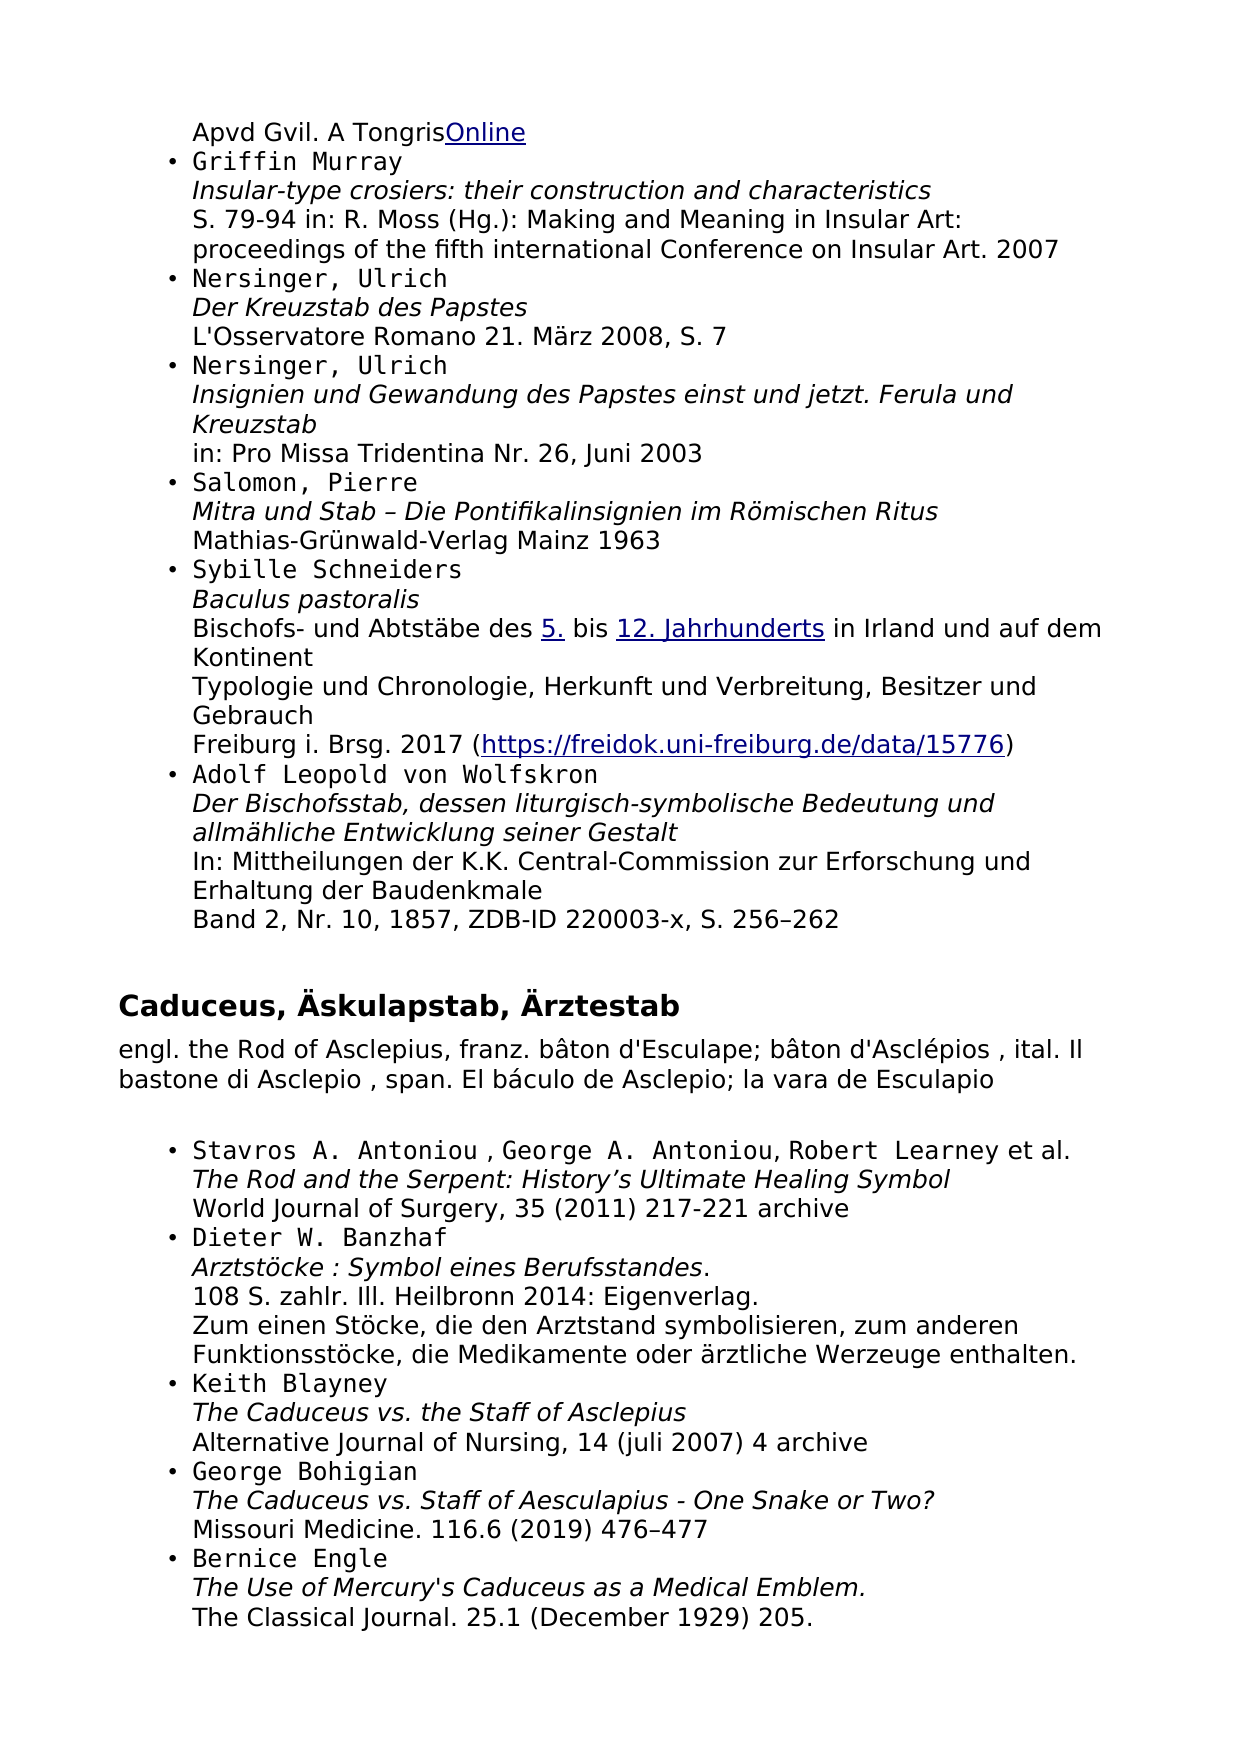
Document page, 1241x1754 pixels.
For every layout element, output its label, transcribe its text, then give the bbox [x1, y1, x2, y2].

list Adolf Leopold von Wolfskron Der Bischofsstab, dessen liturgisch-symbolische Bedeutung und allmähliche Entwicklung seiner Gestalt In: Mittheilungen der K.K. Central-Commission zur Erforschung und Erhaltung der Baudenkmale Band 2, Nr. 10, 1857, ZDB-ID 220003-x, S. 256–262 [177, 760, 1122, 935]
list Salomon, Pierre Mitra und Stab – Die Pontifikalinsignien im Römischen Ritus Mathias-Grünwald-Verlag Mainz 1963 [177, 468, 1122, 556]
list Dieter W. Banzhaf Arztstöcke : Symbol eines Berufsstandes. 108 S. zahlr. Ill. Heilbronn 2014: Eigenverlag. Zum einen Stöcke, die den Arztstand symbolisieren, zum anderen Funktionsstöcke, die Medikamente oder ärztliche Werzeuge enthalten. [177, 1223, 1122, 1369]
list Nersinger, Ulrich Insignien und Gewandung des Papstes einst und jetzt. Ferula und Kreuzstab in: Pro Missa Tridentina Nr. 26, Juni 2003 [177, 351, 1122, 468]
list Bernice Engle The Use of Mercury's Caduceus as a Medical Emblem. The Classical Journal. 25.1 (December 1929) 205. [177, 1544, 1122, 1632]
list George Bohigian The Caduceus vs. Staff of Aesculapius - One Snake or Two? Missouri Medicine. 116.6 (2019) 476–477 [177, 1457, 1122, 1544]
list Griffin Murray Insular-type crosiers: their construction and characteristics S. 79-94 in: R. Moss (Hg.): Making and Meaning in Insular Art: proceedings of the fifth international Conference on Insular Art. 2007 [177, 147, 1122, 264]
text engl. the Rod of Asclepius, franz. bâton d'Esculape; bâton d'Asclépios , ital. Il bastone di Asclepio , span. El báculo de Asclepio; la vara de Esculapio [118, 1036, 1122, 1094]
subtitle Caduceus, Äskulapstab, Ärztestab [118, 989, 1122, 1023]
list Nersinger, Ulrich Der Kreuzstab des Papstes L'Osservatore Romano 21. März 2008, S. 7 [177, 264, 1122, 351]
list Stavros A. Antoniou , George A. Antoniou, Robert Learney et al. The Rod and the Serpent: History’s Ultimate Healing Symbol World Journal of Surgery, 35 (2011) 217-221 archive [177, 1136, 1122, 1223]
list Apvd Gvil. A TongrisOnline [177, 118, 1122, 147]
list Sybille Schneiders Baculus pastoralis Bischofs- und Abtstäbe des 5. bis 12. Jahrhunderts in Irland und auf dem Kontinent Typologie und Chronologie, Herkunft und Verbreitung, Besitzer und Gebrauch Freiburg i. Brsg. 2017 (https://freidok.uni-freiburg.de/data/15776) [177, 556, 1122, 760]
list Keith Blayney The Caduceus vs. the Staff of Asclepius Alternative Journal of Nursing, 14 (juli 2007) 4 archive [177, 1369, 1122, 1457]
